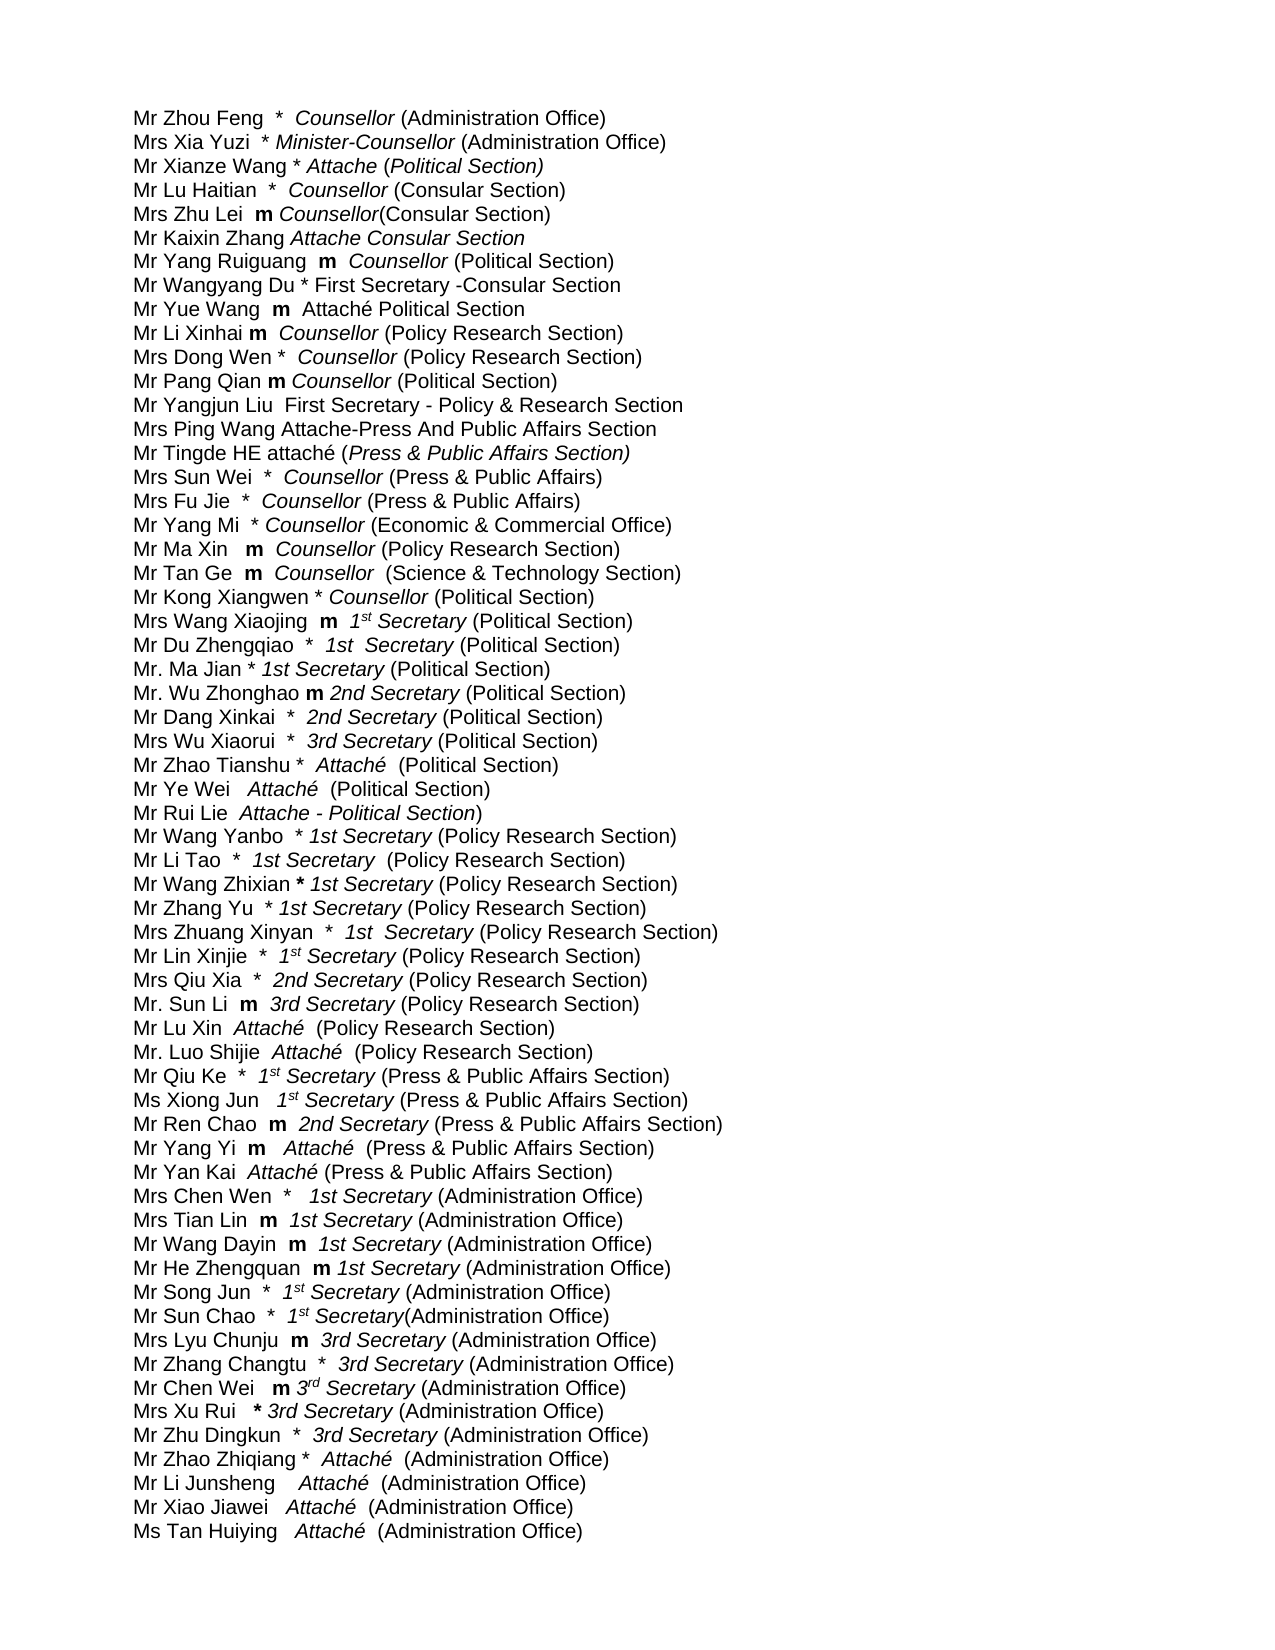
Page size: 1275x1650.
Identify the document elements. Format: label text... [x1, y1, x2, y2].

text Mr Zhao Tianshu * Attaché (Political Section) [133, 752, 1181, 776]
text Mrs Tian Lin m 1st Secretary (Administration Office) [133, 1208, 1181, 1232]
text Mr Song Jun * 1st Secretary (Administration Office) [133, 1279, 1181, 1303]
text Mr Yang Ruiguang m Counsellor (Political Section) [133, 249, 1181, 273]
text Mr Lin Xinjie * 1st Secretary (Policy Research Section) [133, 944, 1181, 968]
text Mr Ma Xin m Counsellor (Policy Research Section) [133, 537, 1181, 561]
text Mr Chen Wei m 3rd Secretary (Administration Office) [133, 1375, 1181, 1399]
text Mrs Zhu Lei m Counsellor(Consular Section) [133, 201, 1181, 225]
text Mr Pang Qian m Counsellor (Political Section) [133, 369, 1181, 393]
text Mr Lu Haitian * Counsellor (Consular Section) [133, 177, 1181, 201]
text Mr Yang Yi m Attaché (Press & Public Affairs Section) [133, 1136, 1181, 1160]
text Mr Kaixin Zhang Attache Consular Section [133, 225, 1181, 249]
text Mr Dang Xinkai * 2nd Secretary (Political Section) [133, 704, 1181, 728]
text Mrs Sun Wei * Counsellor (Press & Public Affairs) [133, 465, 1181, 489]
text Mrs Ping Wang Attache-Press And Public Affairs Section [133, 417, 1181, 441]
text Mr Wang Zhixian * 1st Secretary (Policy Research Section) [133, 872, 1181, 896]
text Mr Tan Ge m Counsellor (Science & Technology Section) [133, 561, 1181, 585]
text Mr Yan Kai Attaché (Press & Public Affairs Section) [133, 1160, 1181, 1184]
text Mr Qiu Ke * 1st Secretary (Press & Public Affairs Section) [133, 1064, 1181, 1088]
text Mrs Fu Jie * Counsellor (Press & Public Affairs) [133, 489, 1181, 513]
text Mr Yang Mi * Counsellor (Economic & Commercial Office) [133, 513, 1181, 537]
text Mr Ye Wei Attaché (Political Section) [133, 776, 1181, 800]
text Ms Xiong Jun 1st Secretary (Press & Public Affairs Section) [133, 1088, 1181, 1112]
text Mr Li Xinhai m Counsellor (Policy Research Section) [133, 321, 1181, 345]
text Mr. Luo Shijie Attaché (Policy Research Section) [133, 1040, 1181, 1064]
text Ms Tan Huiying Attaché (Administration Office) [133, 1519, 1181, 1543]
text Mr Li Tao * 1st Secretary (Policy Research Section) [133, 848, 1181, 872]
text Mrs Qiu Xia * 2nd Secretary (Policy Research Section) [133, 968, 1181, 992]
text Mr Rui Lie Attache - Political Section) [133, 800, 1181, 824]
text Mr Sun Chao * 1st Secretary(Administration Office) [133, 1303, 1181, 1327]
text Mr He Zhengquan m 1st Secretary (Administration Office) [133, 1256, 1181, 1279]
text Mr Zhu Dingkun * 3rd Secretary (Administration Office) [133, 1423, 1181, 1447]
text Mr Tingde HE attaché (Press & Public Affairs Section) [133, 441, 1181, 465]
text Mr Yangjun Liu First Secretary - Policy & Research Section [133, 393, 1181, 417]
text Mr Zhou Feng * Counsellor (Administration Office) [133, 106, 1181, 129]
text Mr Zhang Yu * 1st Secretary (Policy Research Section) [133, 896, 1181, 920]
text Mrs Wu Xiaorui * 3rd Secretary (Political Section) [133, 728, 1181, 752]
text Mrs Xia Yuzi * Minister-Counsellor (Administration Office) [133, 129, 1181, 153]
text Mr Xianze Wang * Attache (Political Section) [133, 153, 1181, 177]
text Mr Zhang Changtu * 3rd Secretary (Administration Office) [133, 1351, 1181, 1375]
text Mrs Zhuang Xinyan * 1st Secretary (Policy Research Section) [133, 920, 1181, 944]
text Mr Du Zhengqiao * 1st Secretary (Political Section) [133, 633, 1181, 657]
text Mr Li Junsheng Attaché (Administration Office) [133, 1471, 1181, 1495]
text Mrs Chen Wen * 1st Secretary (Administration Office) [133, 1184, 1181, 1208]
text Mr. Sun Li m 3rd Secretary (Policy Research Section) [133, 992, 1181, 1016]
text Mrs Wang Xiaojing m 1st Secretary (Political Section) [133, 609, 1181, 633]
text Mr Lu Xin Attaché (Policy Research Section) [133, 1016, 1181, 1040]
text Mr Xiao Jiawei Attaché (Administration Office) [133, 1495, 1181, 1519]
text Mr Zhao Zhiqiang * Attaché (Administration Office) [133, 1447, 1181, 1471]
text Mr Yue Wang m Attaché Political Section [133, 297, 1181, 321]
text Mr Ren Chao m 2nd Secretary (Press & Public Affairs Section) [133, 1112, 1181, 1136]
text Mr Wangyang Du * First Secretary -Consular Section [133, 273, 1181, 297]
text Mr Kong Xiangwen * Counsellor (Political Section) [133, 585, 1181, 609]
text Mr Wang Dayin m 1st Secretary (Administration Office) [133, 1232, 1181, 1256]
text Mrs Xu Rui * 3rd Secretary (Administration Office) [133, 1399, 1181, 1423]
text Mr Wang Yanbo * 1st Secretary (Policy Research Section) [133, 824, 1181, 848]
text Mrs Lyu Chunju m 3rd Secretary (Administration Office) [133, 1327, 1181, 1351]
text Mr. Wu Zhonghao m 2nd Secretary (Political Section) [133, 681, 1181, 704]
text Mr. Ma Jian * 1st Secretary (Political Section) [133, 657, 1181, 681]
text Mrs Dong Wen * Counsellor (Policy Research Section) [133, 345, 1181, 369]
